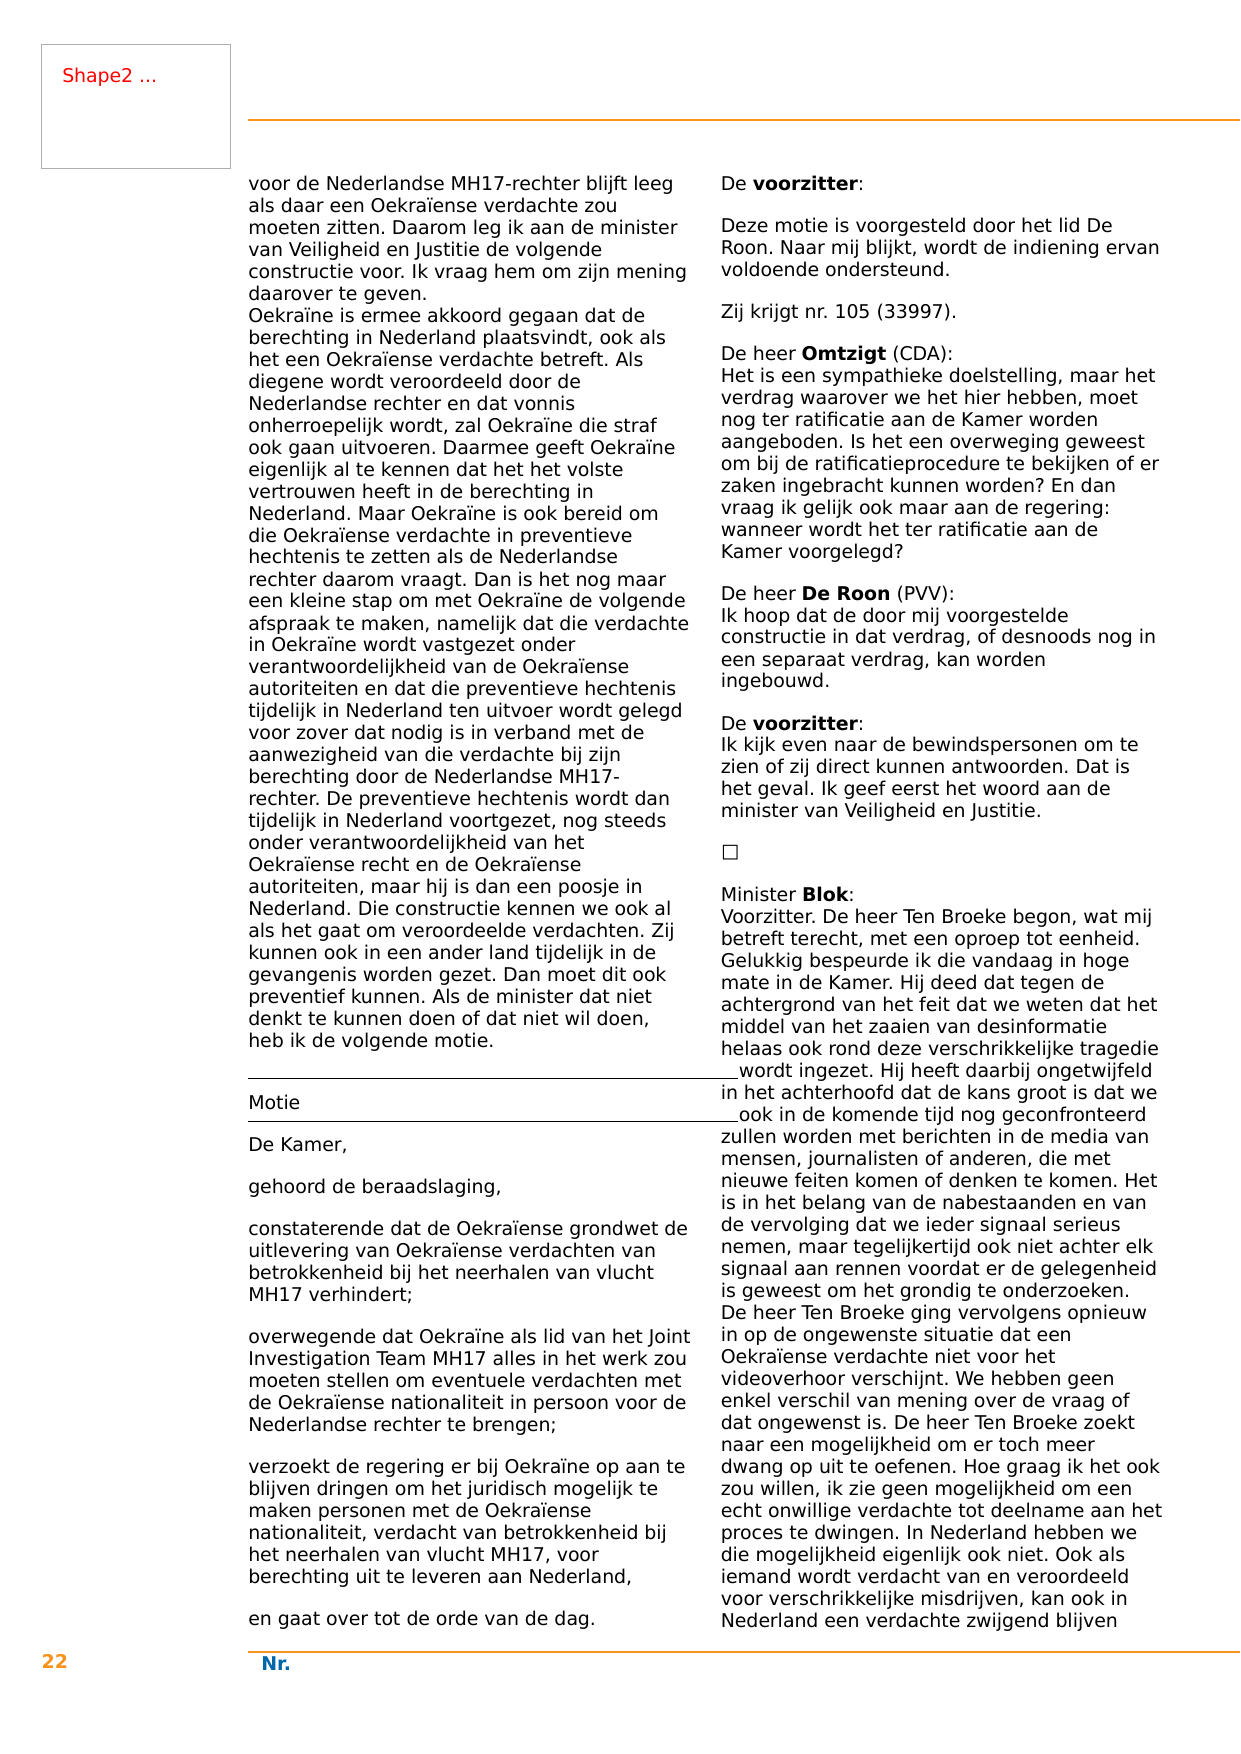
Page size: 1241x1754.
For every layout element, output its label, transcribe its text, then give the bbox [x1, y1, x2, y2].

text Het is een sympathieke doelstelling, maar het verdrag waarover we het hier hebben, moet nog ter ratificatie aan de Kamer worden aangeboden. Is het een overweging geweest om bij de ratificatieprocedure te bekijken of er zaken ingebracht kunnen worden? En dan vraag ik gelijk ook maar aan de regering: wanneer wordt het ter ratificatie aan de Kamer voorgelegd? [721, 365, 1163, 562]
text De heer Ten Broeke ging vervolgens opnieuw in op de ongewenste situatie dat een Oekraïense verdachte niet voor het videoverhoor verschijnt. We hebben geen enkel verschil van mening over de vraag of dat ongewenst is. De heer Ten Broeke zoekt naar een mogelijkheid om er toch meer dwang op uit te oefenen. Hoe graag ik het ook zou willen, ik zie geen mogelijkheid om een echt onwillige verdachte tot deelname aan het proces te dwingen. In Nederland hebben we die mogelijkheid eigenlijk ook niet. Ook als iemand wordt verdacht van en veroordeeld voor verschrikkelijke misdrijven, kan ook in Nederland een verdachte zwijgend blijven [721, 1302, 1163, 1632]
text De heer De Roon (PVV): [721, 582, 1163, 604]
text constaterende dat de Oekraïense grondwet de uitlevering van Oekraïense verdachten van betrokkenheid bij het neerhalen van vlucht MH17 verhindert; [248, 1218, 691, 1306]
text Oekraïne is ermee akkoord gegaan dat de berechting in Nederland plaatsvindt, ook als het een Oekraïense verdachte betreft. Als diegene wordt veroordeeld door de Nederlandse rechter en dat vonnis onherroepelijk wordt, zal Oekraïne die straf ook gaan uitvoeren. Daarmee geeft Oekraïne eigenlijk al te kennen dat het het volste vertrouwen heeft in de berechting in Nederland. Maar Oekraïne is ook bereid om die Oekraïense verdachte in preventieve hechtenis te zetten als de Nederlandse rechter daarom vraagt. Dan is het nog maar een kleine stap om met Oekraïne de volgende afspraak te maken, namelijk dat die verdachte in Oekraïne wordt vastgezet onder verantwoordelijkheid van de Oekraïense autoriteiten en dat die preventieve hechtenis tijdelijk in Nederland ten uitvoer wordt gelegd voor zover dat nodig is in verband met de aanwezigheid van die verdachte bij zijn berechting door de Nederlandse MH17-rechter. De preventieve hechtenis wordt dan tijdelijk in Nederland voortgezet, nog steeds onder verantwoordelijkheid van het Oekraïense recht en de Oekraïense autoriteiten, maar hij is dan een poosje in Nederland. Die constructie kennen we ook al als het gaat om veroordeelde verdachten. Zij kunnen ook in een ander land tijdelijk in de gevangenis worden gezet. Dan moet dit ook preventief kunnen. Als de minister dat niet denkt te kunnen doen of dat niet wil doen, heb ik de volgende motie. [248, 305, 691, 1052]
text Ik kijk even naar de bewindspersonen om te zien of zij direct kunnen antwoorden. Dat is het geval. Ik geef eerst het woord aan de minister van Veiligheid en Justitie. [721, 734, 1163, 822]
text De voorzitter: [721, 712, 1163, 734]
text gehoord de beraadslaging, [248, 1176, 691, 1198]
text en gaat over tot de orde van de dag. [248, 1607, 691, 1629]
text De Kamer, [248, 1134, 691, 1156]
text Voorzitter. De heer Ten Broeke begon, wat mij betreft terecht, met een oproep tot eenheid. Gelukkig bespeurde ik die vandaag in hoge mate in de Kamer. Hij deed dat tegen de achtergrond van het feit dat we weten dat het middel van het zaaien van desinformatie helaas ook rond deze verschrikkelijke tragedie wordt ingezet. Hij heeft daarbij ongetwijfeld in het achterhoofd dat de kans groot is dat we ook in de komende tijd nog geconfronteerd zullen worden met berichten in de media van mensen, journalisten of anderen, die met nieuwe feiten komen of denken te komen. Het is in het belang van de nabestaanden en van de vervolging dat we ieder signaal serieus nemen, maar tegelijkertijd ook niet achter elk signaal aan rennen voordat er de gelegenheid is geweest om het grondig te onderzoeken. [721, 906, 1163, 1302]
text overwegende dat Oekraïne als lid van het Joint Investigation Team MH17 alles in het werk zou moeten stellen om eventuele verdachten met de Oekraïense nationaliteit in persoon voor de Nederlandse rechter te brengen; [248, 1326, 691, 1436]
text Motie [248, 1092, 691, 1114]
text verzoekt de regering er bij Oekraïne op aan te blijven dringen om het juridisch mogelijk te maken personen met de Oekraïense nationaliteit, verdacht van betrokkenheid bij het neerhalen van vlucht MH17, voor berechting uit te leveren aan Nederland, [248, 1456, 691, 1587]
text ⬜ [721, 842, 1163, 864]
text Deze motie is voorgesteld door het lid De Roon. Naar mij blijkt, wordt de indiening ervan voldoende ondersteund. [721, 215, 1163, 281]
text Minister Blok: [721, 884, 1163, 906]
text voor de Nederlandse MH17-rechter blijft leeg als daar een Oekraïense verdachte zou moeten zitten. Daarom leg ik aan de minister van Veiligheid en Justitie de volgende constructie voor. Ik vraag hem om zijn mening daarover te geven. [248, 173, 691, 305]
text De heer Omtzigt (CDA): [721, 343, 1163, 365]
text Ik hoop dat de door mij voorgestelde constructie in dat verdrag, of desnoods nog in een separaat verdrag, kan worden ingebouwd. [721, 604, 1163, 692]
text Zij krijgt nr. 105 (33997). [721, 301, 1163, 323]
text De voorzitter: [721, 173, 1163, 195]
